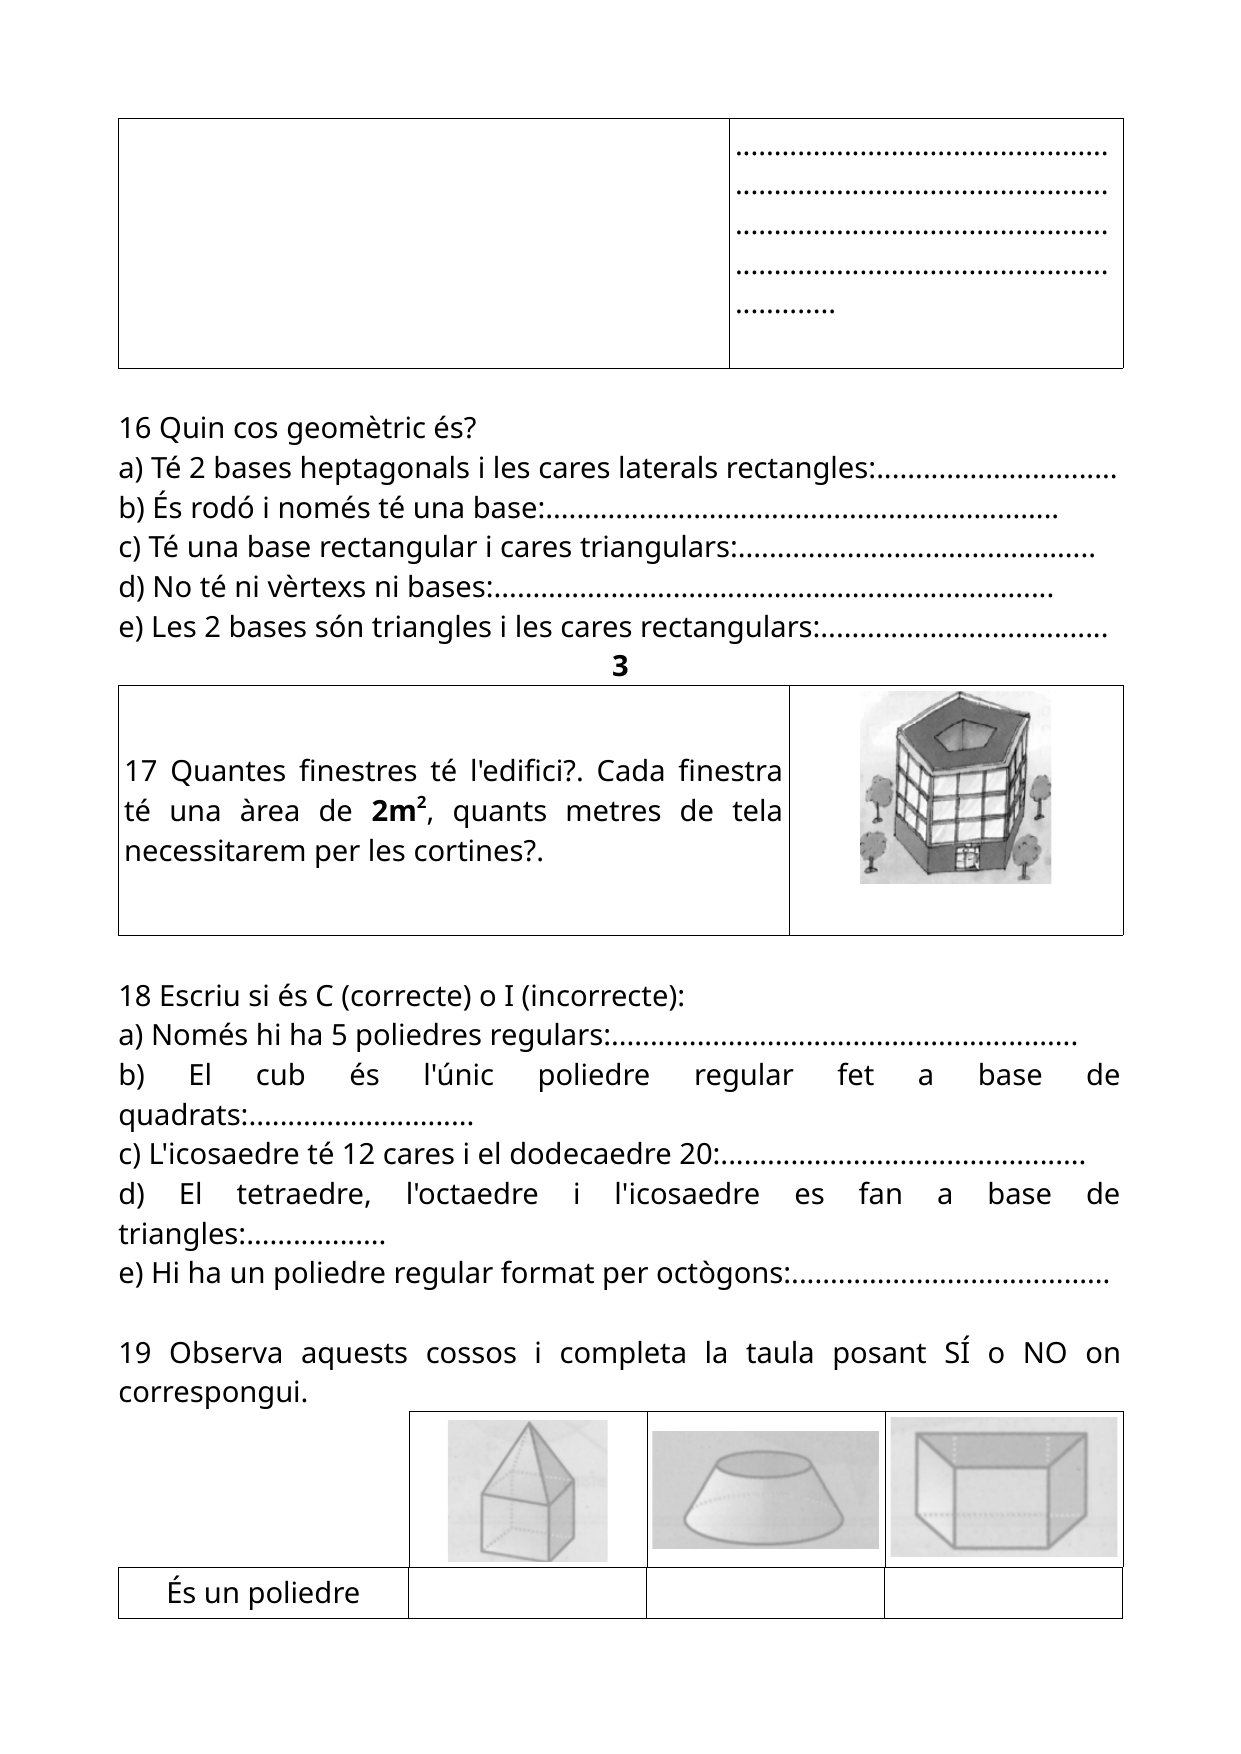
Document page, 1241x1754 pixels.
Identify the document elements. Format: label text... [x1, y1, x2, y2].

table_header [885, 1568, 1122, 1618]
text b) El cub és l'únic poliedre regular fet a base de quadrats:............................. [118, 1054, 1122, 1134]
table_header ............................................................................................................................................................................................................. [730, 119, 1123, 368]
table_header [886, 1412, 1123, 1567]
table_header [410, 1412, 647, 1567]
table_header [409, 1568, 646, 1618]
table_header [119, 119, 729, 368]
text c) L'icosaedre té 12 cares i el dodecaedre 20:............................................... [118, 1134, 1122, 1173]
text e) Hi ha un poliedre regular format per octògons:......................................... [118, 1253, 1122, 1292]
table_header És un poliedre [119, 1568, 408, 1618]
text a) Té 2 bases heptagonals i les cares laterals rectangles:............................... [118, 447, 1122, 487]
text 19 Observa aquests cossos i completa la taula posant SÍ o NO on correspongui. [118, 1332, 1122, 1411]
text e) Les 2 bases són triangles i les cares rectangulars:..................................... [118, 606, 1122, 646]
table_header [647, 1568, 884, 1618]
table_header [790, 686, 1123, 935]
text 3 [118, 646, 1122, 685]
text 16 Quin cos geomètric és? [118, 408, 1122, 447]
table_header 17 Quantes finestres té l'edifici?. Cada finestra té una àrea de 2m2, quants metres de tela necessitarem per les cortines?. [119, 686, 789, 935]
text b) És rodó i només té una base:.................................................................. [118, 487, 1122, 527]
text c) Té una base rectangular i cares triangulars:.............................................. [118, 527, 1122, 566]
text a) Només hi ha 5 poliedres regulars:............................................................ [118, 1014, 1122, 1054]
text 18 Escriu si és C (correcte) o I (incorrecte): [118, 975, 1122, 1014]
text d) No té ni vèrtexs ni bases:........................................................................ [118, 566, 1122, 606]
text d) El tetraedre, l'octaedre i l'icosaedre es fan a base de triangles:.................. [118, 1173, 1122, 1253]
table_header [648, 1412, 885, 1567]
